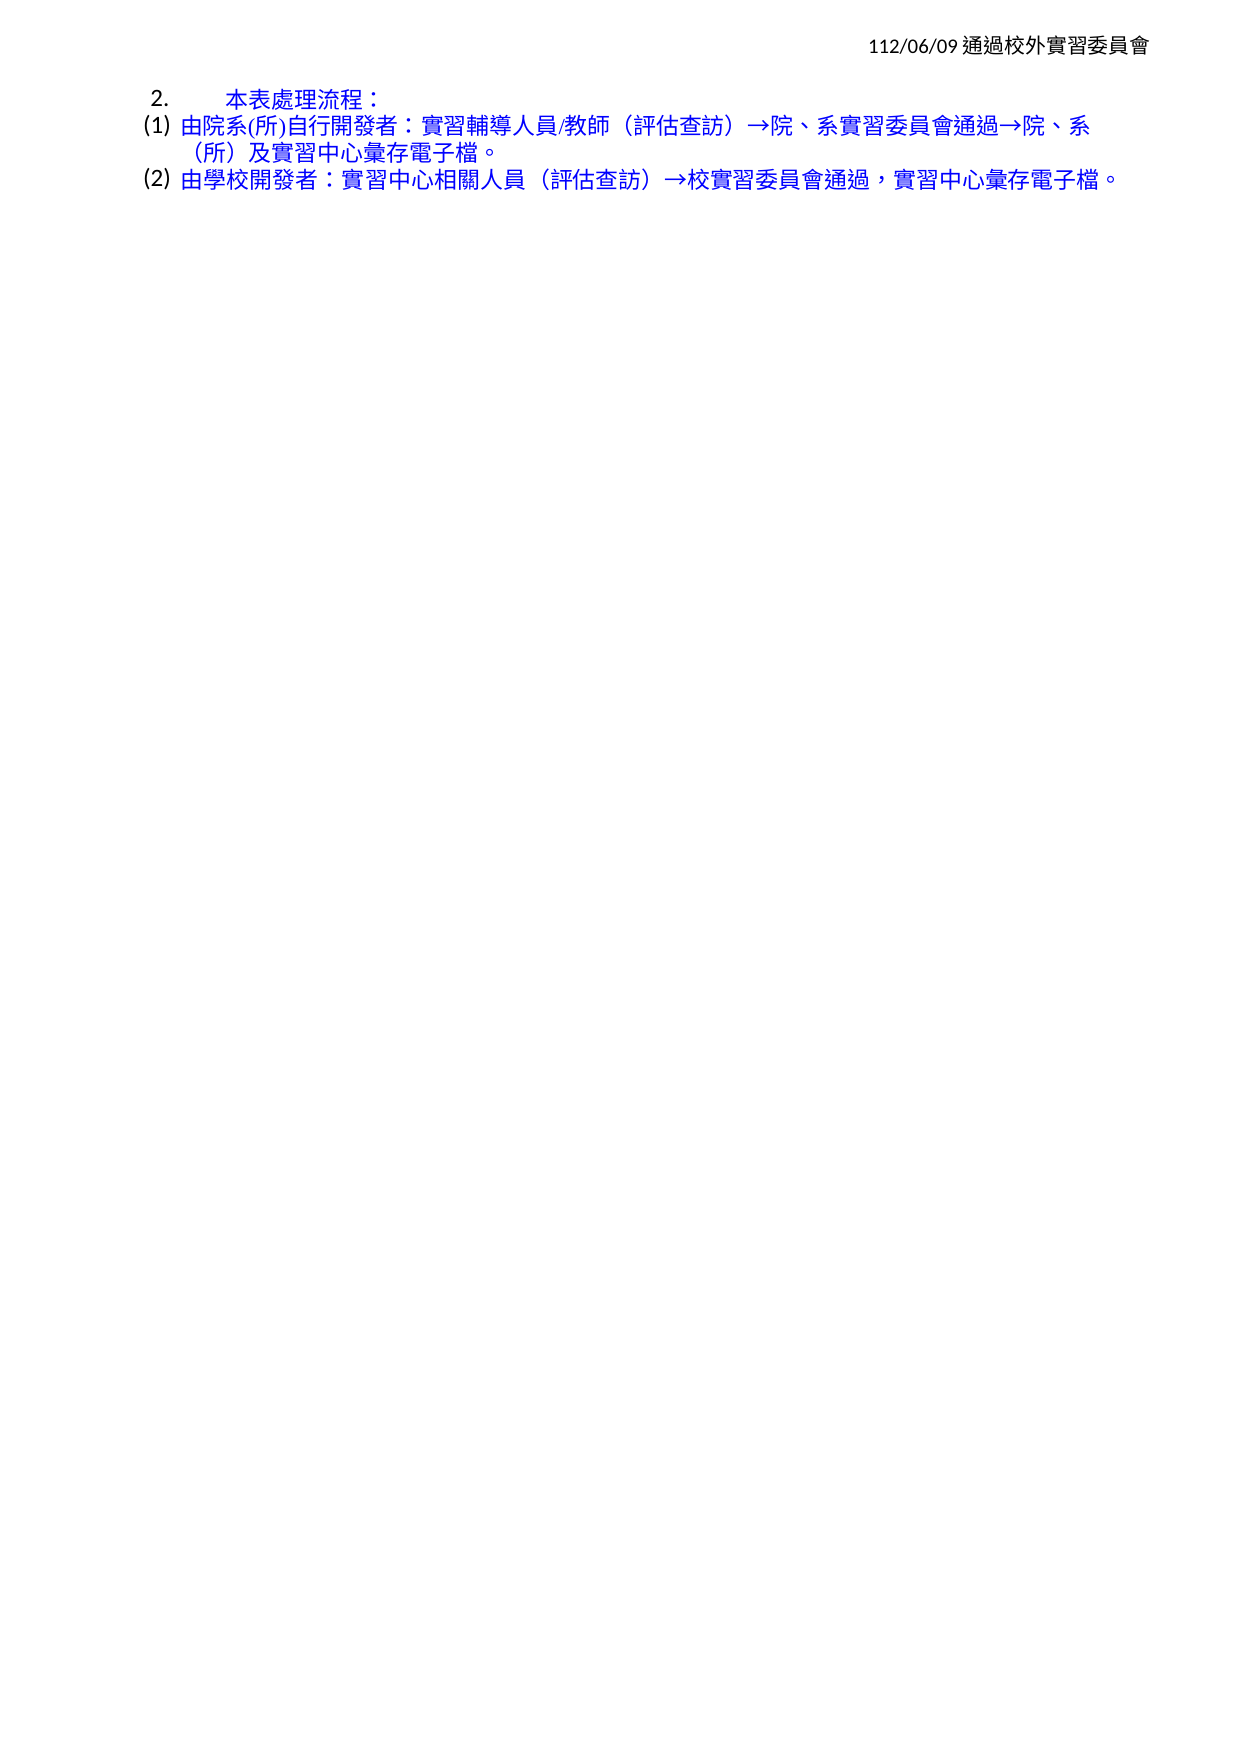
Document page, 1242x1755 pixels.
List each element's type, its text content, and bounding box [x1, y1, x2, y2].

list 本表處理流程： [150, 85, 1150, 112]
list 由學校開發者：實習中心相關人員（評估查訪）→校實習委員會通過，實習中心彙存電子檔。 [143, 165, 1150, 192]
list 由院系(所)自行開發者：實習輔導人員/教師（評估查訪）→院、系實習委員會通過→院、系（所）及實習中心彙存電子檔。 [143, 112, 1150, 165]
